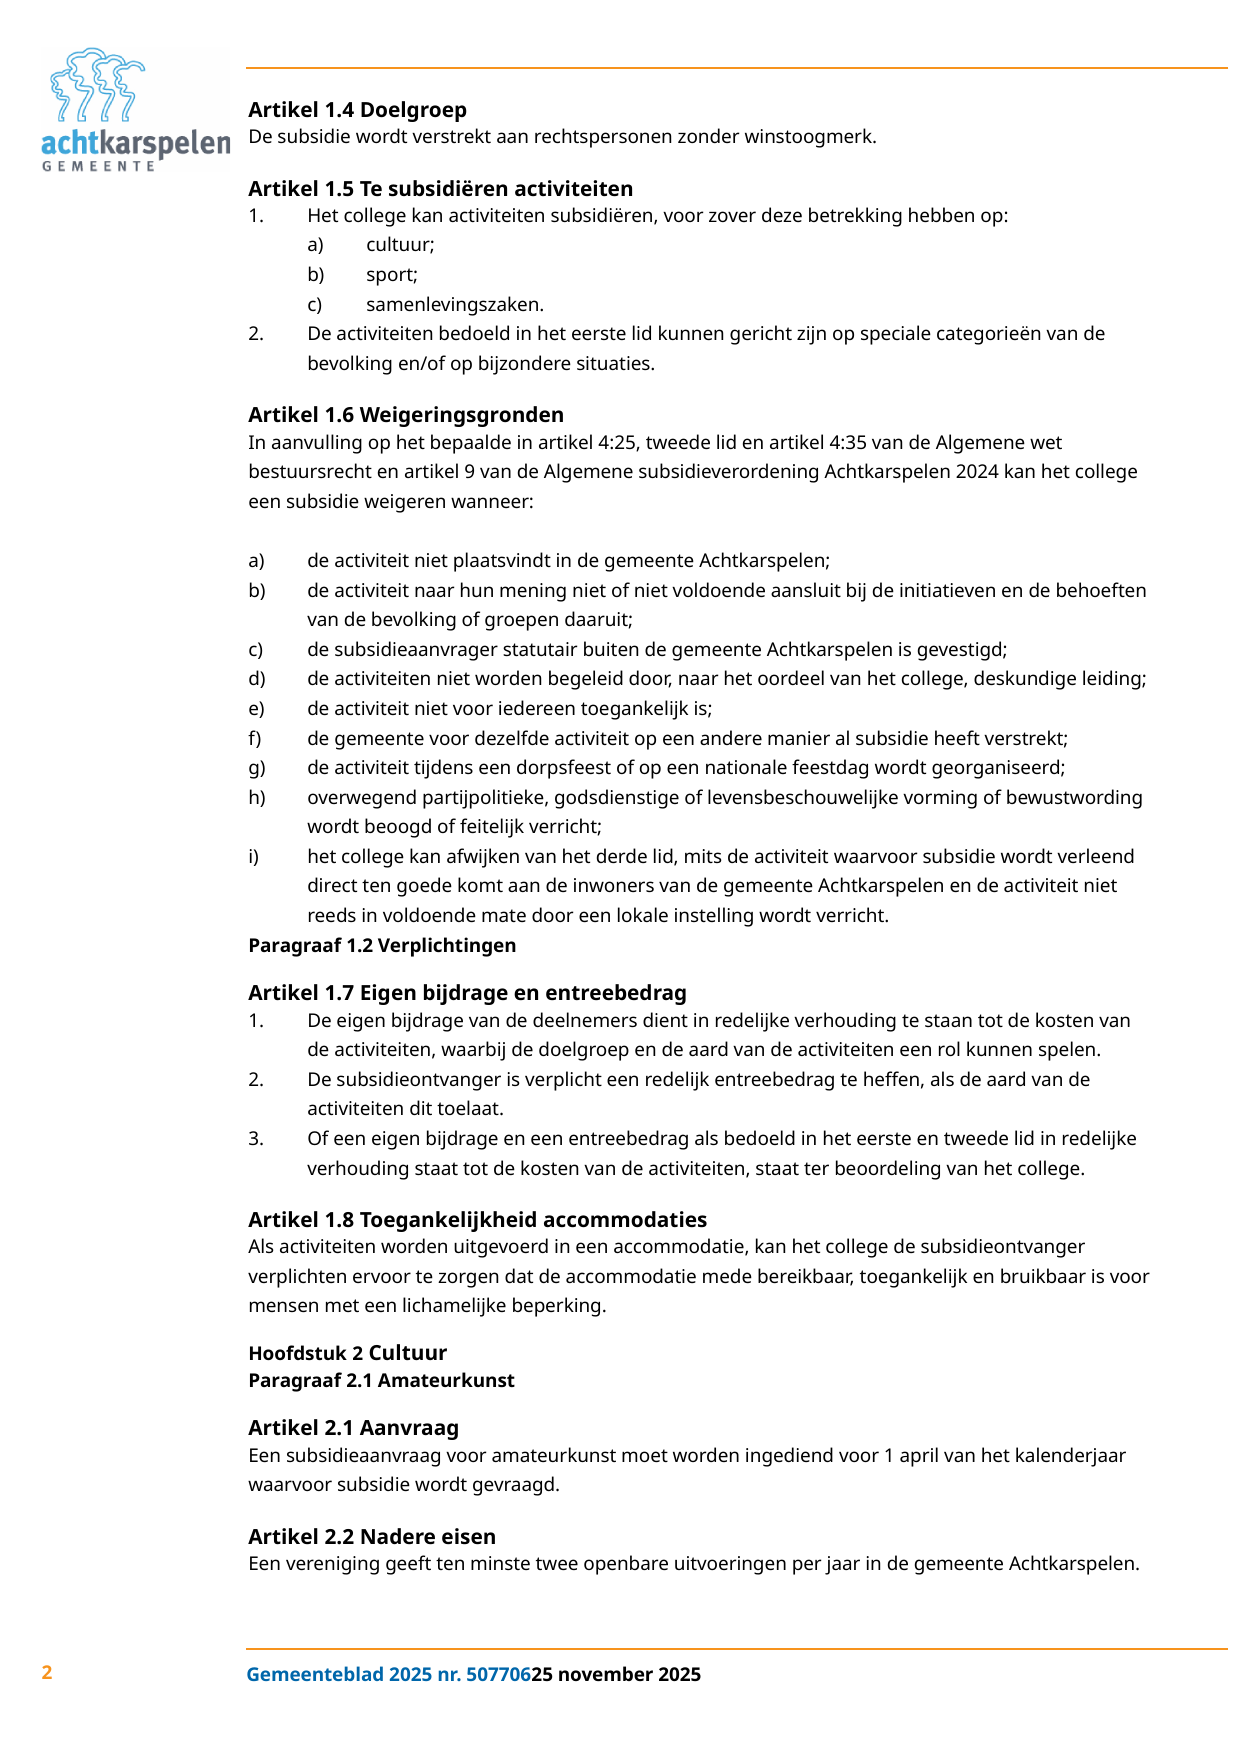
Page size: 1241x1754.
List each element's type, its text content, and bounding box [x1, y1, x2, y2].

list overwegend partijpolitieke, godsdienstige of levensbeschouwelijke vorming of bewustwording wordt beoogd of feitelijk verricht; [248, 784, 1152, 839]
list de activiteit niet voor iedereen toegankelijk is; [248, 695, 1152, 721]
list de subsidieaanvrager statutair buiten de gemeente Achtkarspelen is gevestigd; [248, 636, 1152, 662]
text De subsidie wordt verstrekt aan rechtspersonen zonder winstoogmerk. [248, 123, 1152, 149]
list de activiteit naar hun mening niet of niet voldoende aansluit bij de initiatieven en de behoeften van de bevolking of groepen daaruit; [248, 577, 1152, 632]
list de activiteit niet plaatsvindt in de gemeente Achtkarspelen; [248, 547, 1152, 573]
list Het college kan activiteiten subsidiëren, voor zover deze betrekking hebben op: [248, 202, 1152, 228]
text Paragraaf 1.2 Verplichtingen [248, 932, 1152, 957]
list Of een eigen bijdrage en een entreebedrag als bedoeld in het eerste en tweede lid in redelijke verhouding staat tot de kosten van de activiteiten, staat ter beoordeling van het college. [248, 1125, 1152, 1180]
text Artikel 1.4 Doelgroep [248, 95, 1152, 123]
text In aanvulling op het bepaalde in artikel 4:25, tweede lid en artikel 4:35 van de Algemene wet bestuursrecht en artikel 9 van de Algemene subsidieverordening Achtkarspelen 2024 kan het college een subsidie weigeren wanneer: [248, 429, 1152, 514]
text Artikel 1.6 Weigeringsgronden [248, 400, 1152, 429]
picture [41, 47, 231, 172]
list de activiteiten niet worden begeleid door, naar het oordeel van het college, deskundige leiding; [248, 666, 1152, 691]
list De subsidieontvanger is verplicht een redelijk entreebedrag te heffen, als de aard van de activiteiten dit toelaat. [248, 1066, 1152, 1121]
text Een vereniging geeft ten minste twee openbare uitvoeringen per jaar in de gemeente Achtkarspelen. [248, 1550, 1152, 1576]
text Artikel 1.5 Te subsidiëren activiteiten [248, 174, 1152, 202]
text Artikel 1.8 Toegankelijkheid accommodaties [248, 1205, 1152, 1233]
list sport; [307, 261, 1152, 287]
list De eigen bijdrage van de deelnemers dient in redelijke verhouding te staan tot de kosten van de activiteiten, waarbij de doelgroep en de aard van de activiteiten een rol kunnen spelen. [248, 1007, 1152, 1062]
list cultuur; [307, 232, 1152, 257]
list het college kan afwijken van het derde lid, mits de activiteit waarvoor subsidie wordt verleend direct ten goede komt aan de inwoners van de gemeente Achtkarspelen en de activiteit niet reeds in voldoende mate door een lokale instelling wordt verricht. [248, 843, 1152, 928]
list samenlevingszaken. [307, 291, 1152, 317]
text Artikel 2.1 Aanvraag [248, 1413, 1152, 1442]
text Als activiteiten worden uitgevoerd in een accommodatie, kan het college de subsidieontvanger verplichten ervoor te zorgen dat de accommodatie mede bereikbaar, toegankelijk en bruikbaar is voor mensen met een lichamelijke beperking. [248, 1233, 1152, 1318]
text Artikel 2.2 Nadere eisen [248, 1522, 1152, 1550]
list de gemeente voor dezelfde activiteit op een andere manier al subsidie heeft verstrekt; [248, 725, 1152, 750]
list de activiteit tijdens een dorpsfeest of op een nationale feestdag wordt georganiseerd; [248, 754, 1152, 780]
text Een subsidieaanvraag voor amateurkunst moet worden ingediend voor 1 april van het kalenderjaar waarvoor subsidie wordt gevraagd. [248, 1442, 1152, 1497]
text Artikel 1.7 Eigen bijdrage en entreebedrag [248, 978, 1152, 1007]
list De activiteiten bedoeld in het eerste lid kunnen gericht zijn op speciale categorieën van de bevolking en/of op bijzondere situaties. [248, 320, 1152, 376]
text Paragraaf 2.1 Amateurkunst [248, 1367, 1152, 1392]
text Hoofdstuk 2 Cultuur [248, 1338, 1152, 1367]
